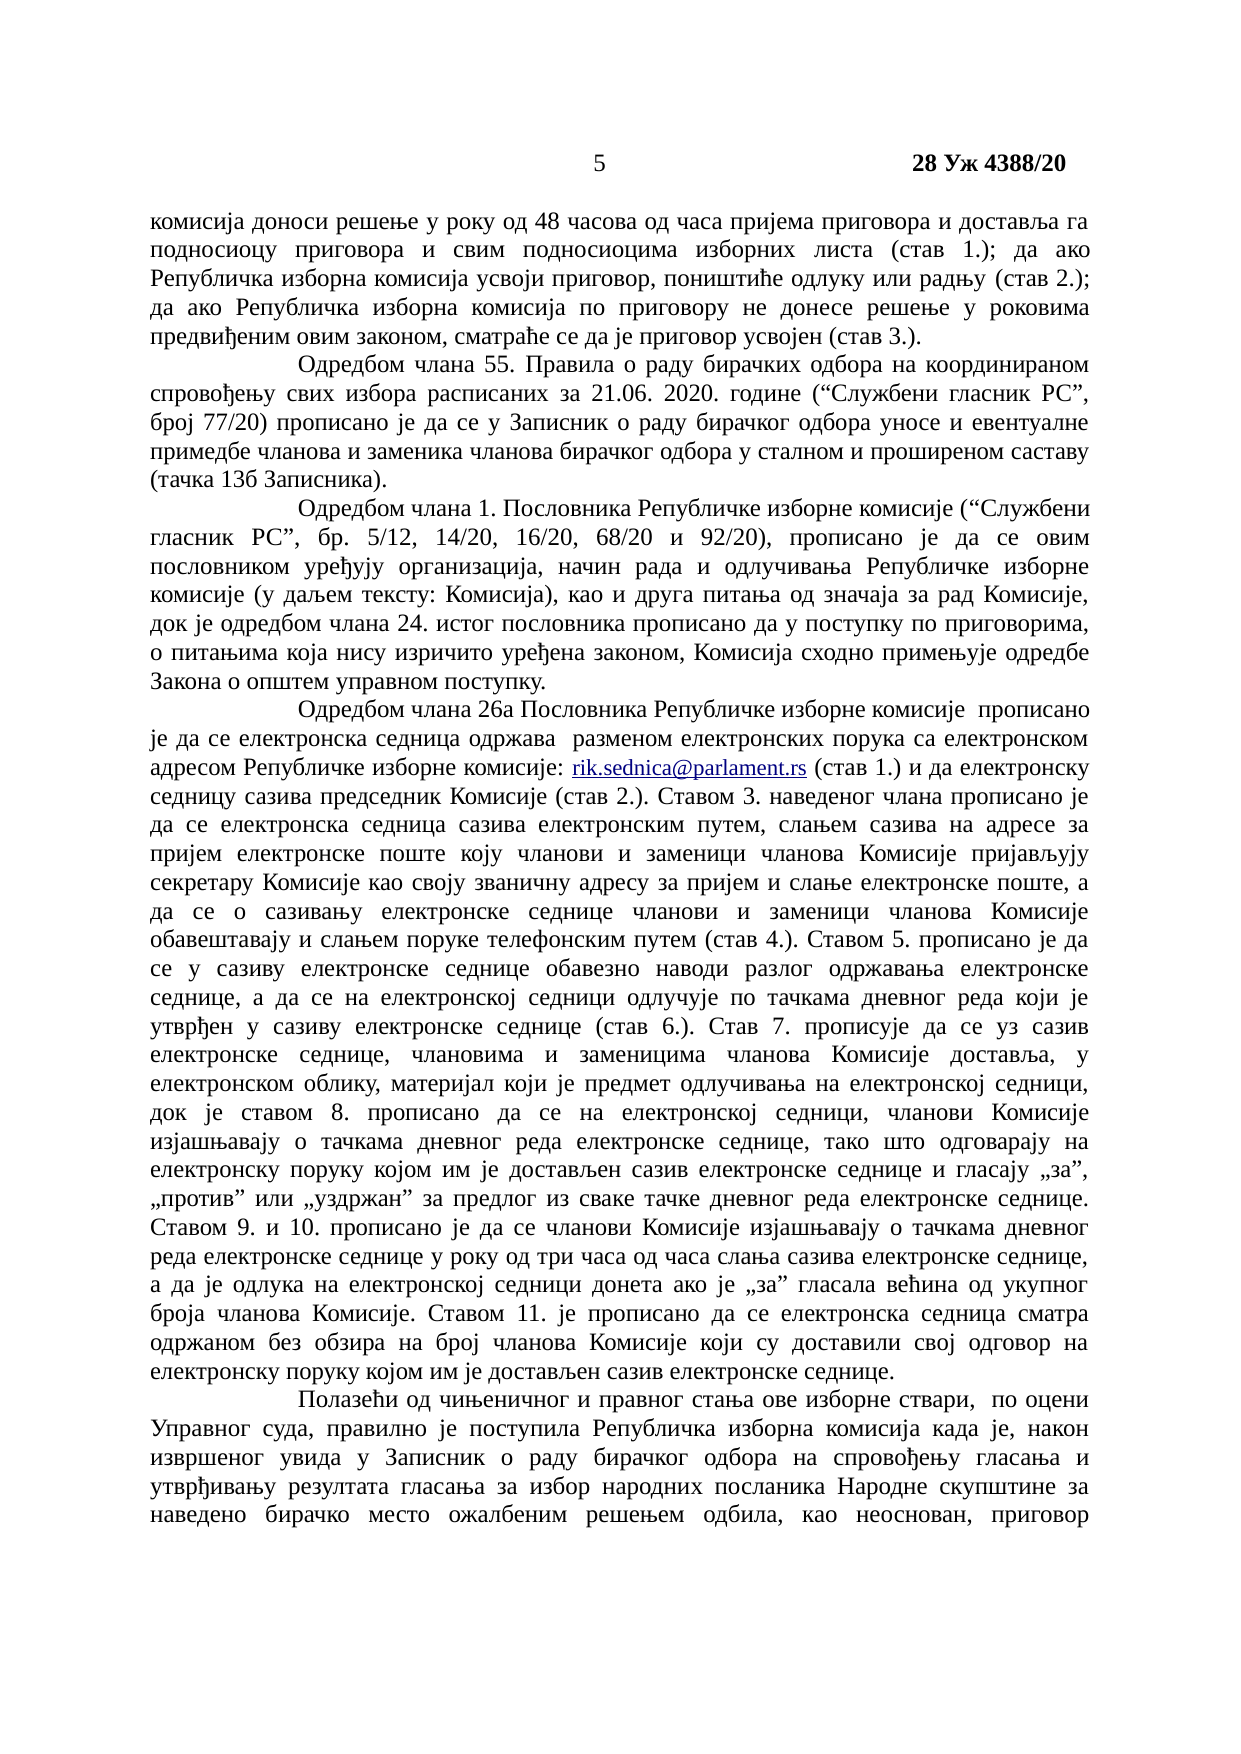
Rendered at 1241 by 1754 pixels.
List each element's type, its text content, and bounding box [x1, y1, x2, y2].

text Полазећи од чињеничног и правног стања ове изборне ствари, по оцени Управног суда, правилно је поступила Републичка изборна комисија када је, након извршеног увида у Записник о раду бирачког одбора на спровођењу гласања и утврђивању резултата гласања за избор народних посланика Народне скупштине за наведено бирачко место ожалбеним решењем одбила, као неоснован, приговор [150, 1384, 1090, 1528]
text Одредбом члана 1. Пословника Републичке изборне комисије (“Службени гласник РС”, бр. 5/12, 14/20, 16/20, 68/20 и 92/20), прописано је да се овим пословником уређују организација, начин рада и одлучивања Републичке изборне комисије (у даљем тексту: Комисија), као и друга питања од значаја за рад Комисије, док је одредбом члана 24. истог пословника прописано да у поступку по приговорима, о питањима која нису изричито уређена законом, Комисија сходно примењује одредбе Закона о општем управном поступку. [150, 493, 1090, 694]
text Одредбом члана 55. Правила о раду бирачких одбора на координираном спровођењу свих избора расписаних за 21.06. 2020. године (“Службени гласник РС”, број 77/20) прописано је да се у Записник о раду бирачког одбора уносе и евентуалне примедбе чланова и заменика чланова бирачког одбора у сталном и проширеном саставу (тачка 13б Записника). [150, 349, 1090, 493]
text комисија доноси решење у року од 48 часова од часа пријема приговора и доставља га подносиоцу приговора и свим подносиоцима изборних листа (став 1.); да ако Републичка изборна комисија усвоји приговор, поништиће одлуку или радњу (став 2.); да ако Републичка изборна комисија по приговору не донесе решење у роковима предвиђеним овим законом, сматраће се да је приговор усвојен (став 3.). [150, 206, 1090, 349]
text Одредбом члана 26а Пословника Републичке изборне комисије прописано је да се електронска седница одржава разменом електронских порука са електронском адресом Републичке изборне комисије: rik.sednica@parlament.rs (став 1.) и да електронску седницу сазива председник Комисије (став 2.). Ставом 3. наведеног члана прописано је да се електронска седница сазива електронским путем, слањем сазива на адресе за пријем електронске поште коју чланови и заменици чланова Комисије пријављују секретару Комисије као своју званичну адресу за пријем и слање електронске поште, а да се о сазивању електронске седнице чланови и заменици чланова Комисије обавештавају и слањем поруке телефонским путем (став 4.). Ставом 5. прописано је да се у сазиву електронске седнице обавезно наводи разлог одржавања електронске седнице, а да се на електронској седници одлучује по тачкама дневног реда који је утврђен у сазиву електронске седнице (став 6.). Став 7. прописује да се уз сазив електронске седнице, члановима и заменицима чланова Комисије доставља, у електронском облику, материјал који је предмет одлучивања на електронској седници, док је ставом 8. прописано да се на електронској седници, чланови Комисије изјашњавају о тачкама дневног реда електронске седнице, тако што одговарају на електронску поруку којом им је достављен сазив електронске седнице и гласају „за”, „против” или „уздржан” за предлог из сваке тачке дневног реда електронске седнице. Ставом 9. и 10. прописано је да се чланови Комисије изјашњавају о тачкама дневног реда електронске седнице у року од три часа од часа слања сазива електронске седнице, а да је одлука на електронској седници донета ако је „за” гласала већина од укупног броја чланова Комисије. Ставом 11. је прописано да се електронска седница сматра одржаном без обзира на број чланова Комисије који су доставили свој одговор на електронску поруку којом им је достављен сазив електронске седнице. [150, 694, 1090, 1384]
